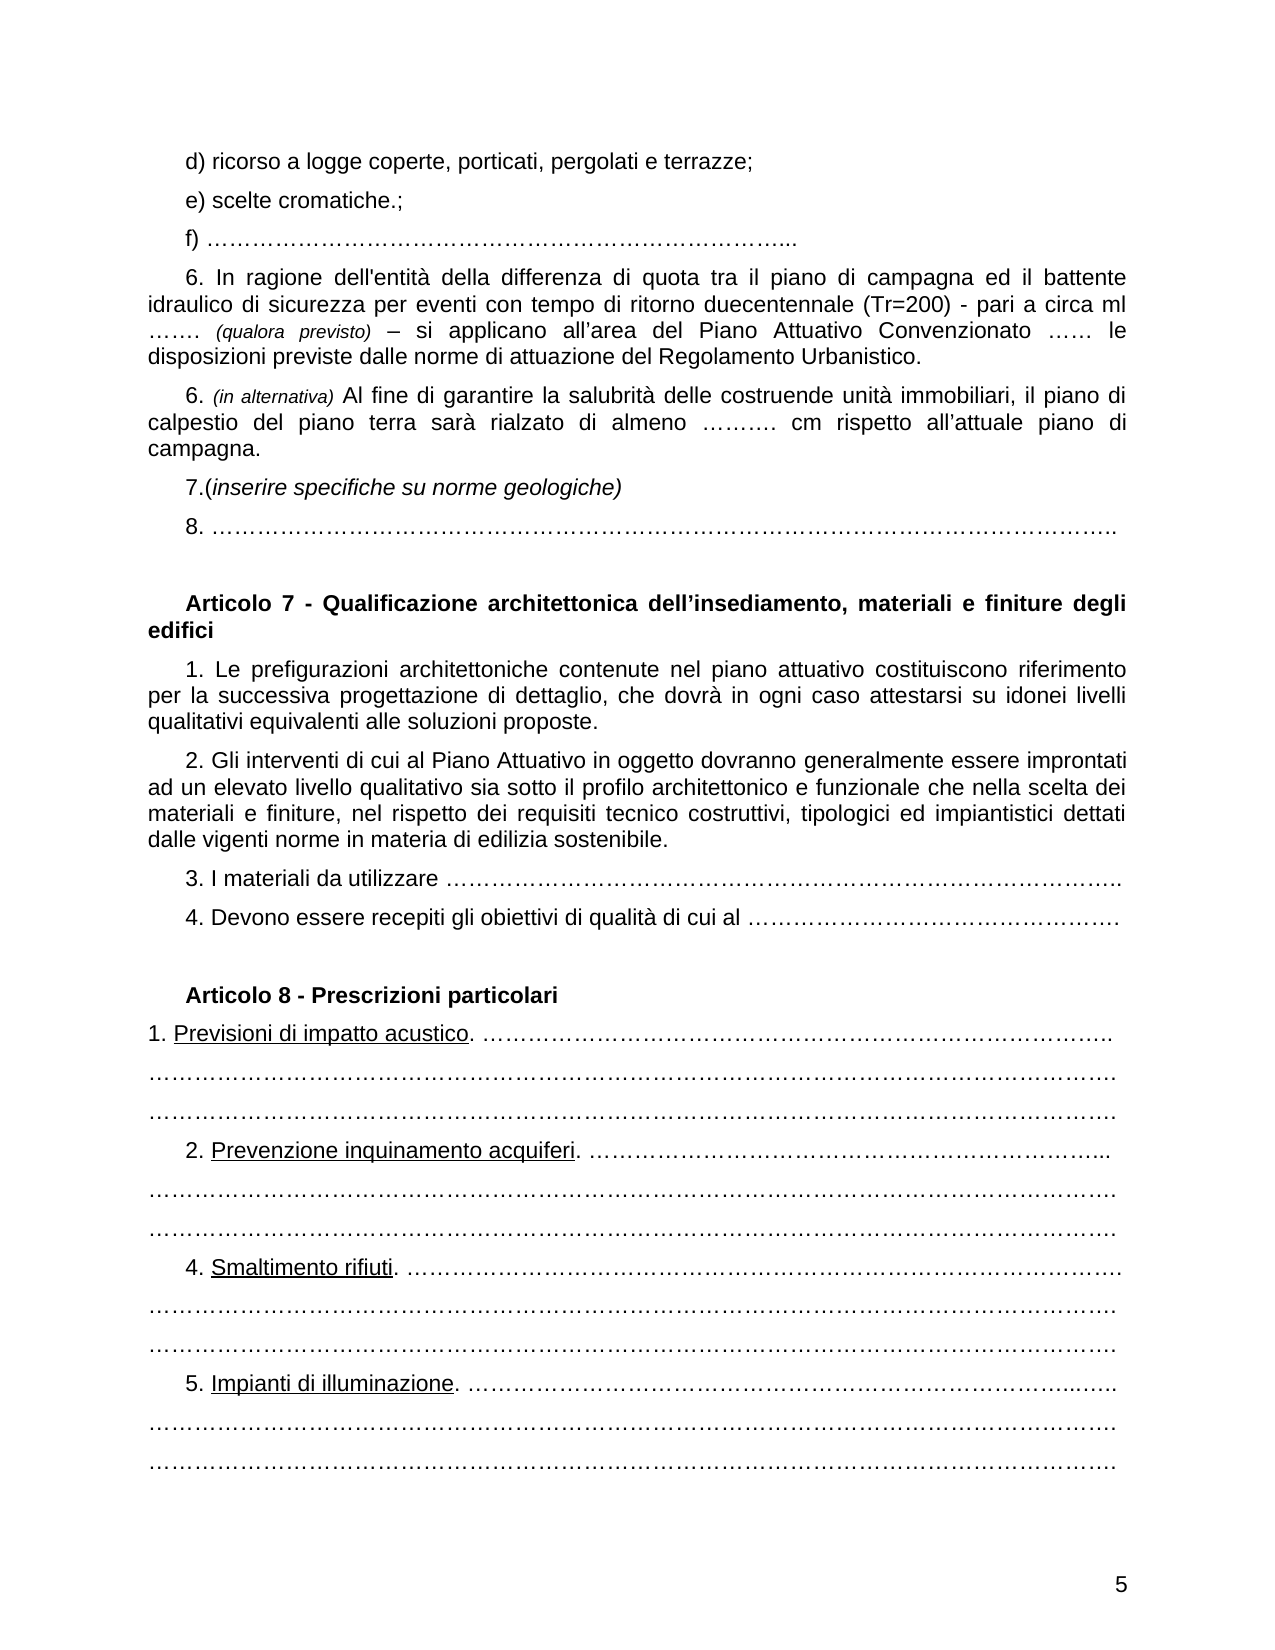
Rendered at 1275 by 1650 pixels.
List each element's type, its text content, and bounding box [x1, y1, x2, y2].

text Articolo 7 - Qualificazione architettonica dell’insediamento, materiali e finiture degli edifici [148, 590, 1127, 643]
text 8. ……………………………………………………………………………………………………….. [148, 513, 1127, 539]
text 4. Smaltimento rifiuti. …………………………………………………………………………………. [148, 1253, 1127, 1280]
text 5. Impianti di illuminazione. ……………………………………………………………………...….. [148, 1370, 1127, 1396]
text 2. Prevenzione inquinamento acquiferi. …………………………………………………………... [148, 1137, 1127, 1163]
text 6. (in alternativa) Al fine di garantire la salubrità delle costruende unità immobiliari, il piano di calpestio del piano terra sarà rialzato di almeno ………. cm rispetto all’attuale piano di campagna. [148, 382, 1127, 461]
text Articolo 8 - Prescrizioni particolari [148, 982, 1127, 1008]
text ………………………………………………………………………………………………………………. [148, 1215, 1127, 1241]
text 7.(inserire specifiche su norme geologiche) [148, 474, 1127, 500]
text ………………………………………………………………………………………………………………. [148, 1292, 1127, 1319]
text 1. Previsioni di impatto acustico. ……………………………………………………………………….. [148, 1020, 1127, 1047]
text ………………………………………………………………………………………………………………. [148, 1176, 1127, 1202]
text f) …………………………………………………………………... [148, 225, 1127, 252]
text d) ricorso a logge coperte, porticati, pergolati e terrazze; [148, 148, 1127, 174]
text 2. Gli interventi di cui al Piano Attuativo in oggetto dovranno generalmente essere improntati ad un elevato livello qualitativo sia sotto il profilo architettonico e funzionale che nella scelta dei materiali e finiture, nel rispetto dei requisiti tecnico costruttivi, tipologici ed impiantistici dettati dalle vigenti norme in materia di edilizia sostenibile. [148, 747, 1127, 852]
text 6. In ragione dell'entità della differenza di quota tra il piano di campagna ed il battente idraulico di sicurezza per eventi con tempo di ritorno duecentennale (Tr=200) - pari a circa ml ……. (qualora previsto) – si applicano all’area del Piano Attuativo Convenzionato …… le disposizioni previste dalle norme di attuazione del Regolamento Urbanistico. [148, 264, 1127, 370]
text 1. Le prefigurazioni architettoniche contenute nel piano attuativo costituiscono riferimento per la successiva progettazione di dettaglio, che dovrà in ogni caso attestarsi su idonei livelli qualitativi equivalenti alle soluzioni proposte. [148, 656, 1127, 734]
text 4. Devono essere recepiti gli obiettivi di qualità di cui al …………………………………………. [148, 904, 1127, 930]
text e) scelte cromatiche.; [148, 187, 1127, 213]
text ………………………………………………………………………………………………………………. [148, 1331, 1127, 1358]
text ………………………………………………………………………………………………………………. [148, 1448, 1127, 1474]
text ………………………………………………………………………………………………………………. [148, 1059, 1127, 1086]
text ………………………………………………………………………………………………………………. [148, 1409, 1127, 1435]
text ………………………………………………………………………………………………………………. [148, 1098, 1127, 1124]
text 3. I materiali da utilizzare …………………………………………………………………………….. [148, 865, 1127, 891]
